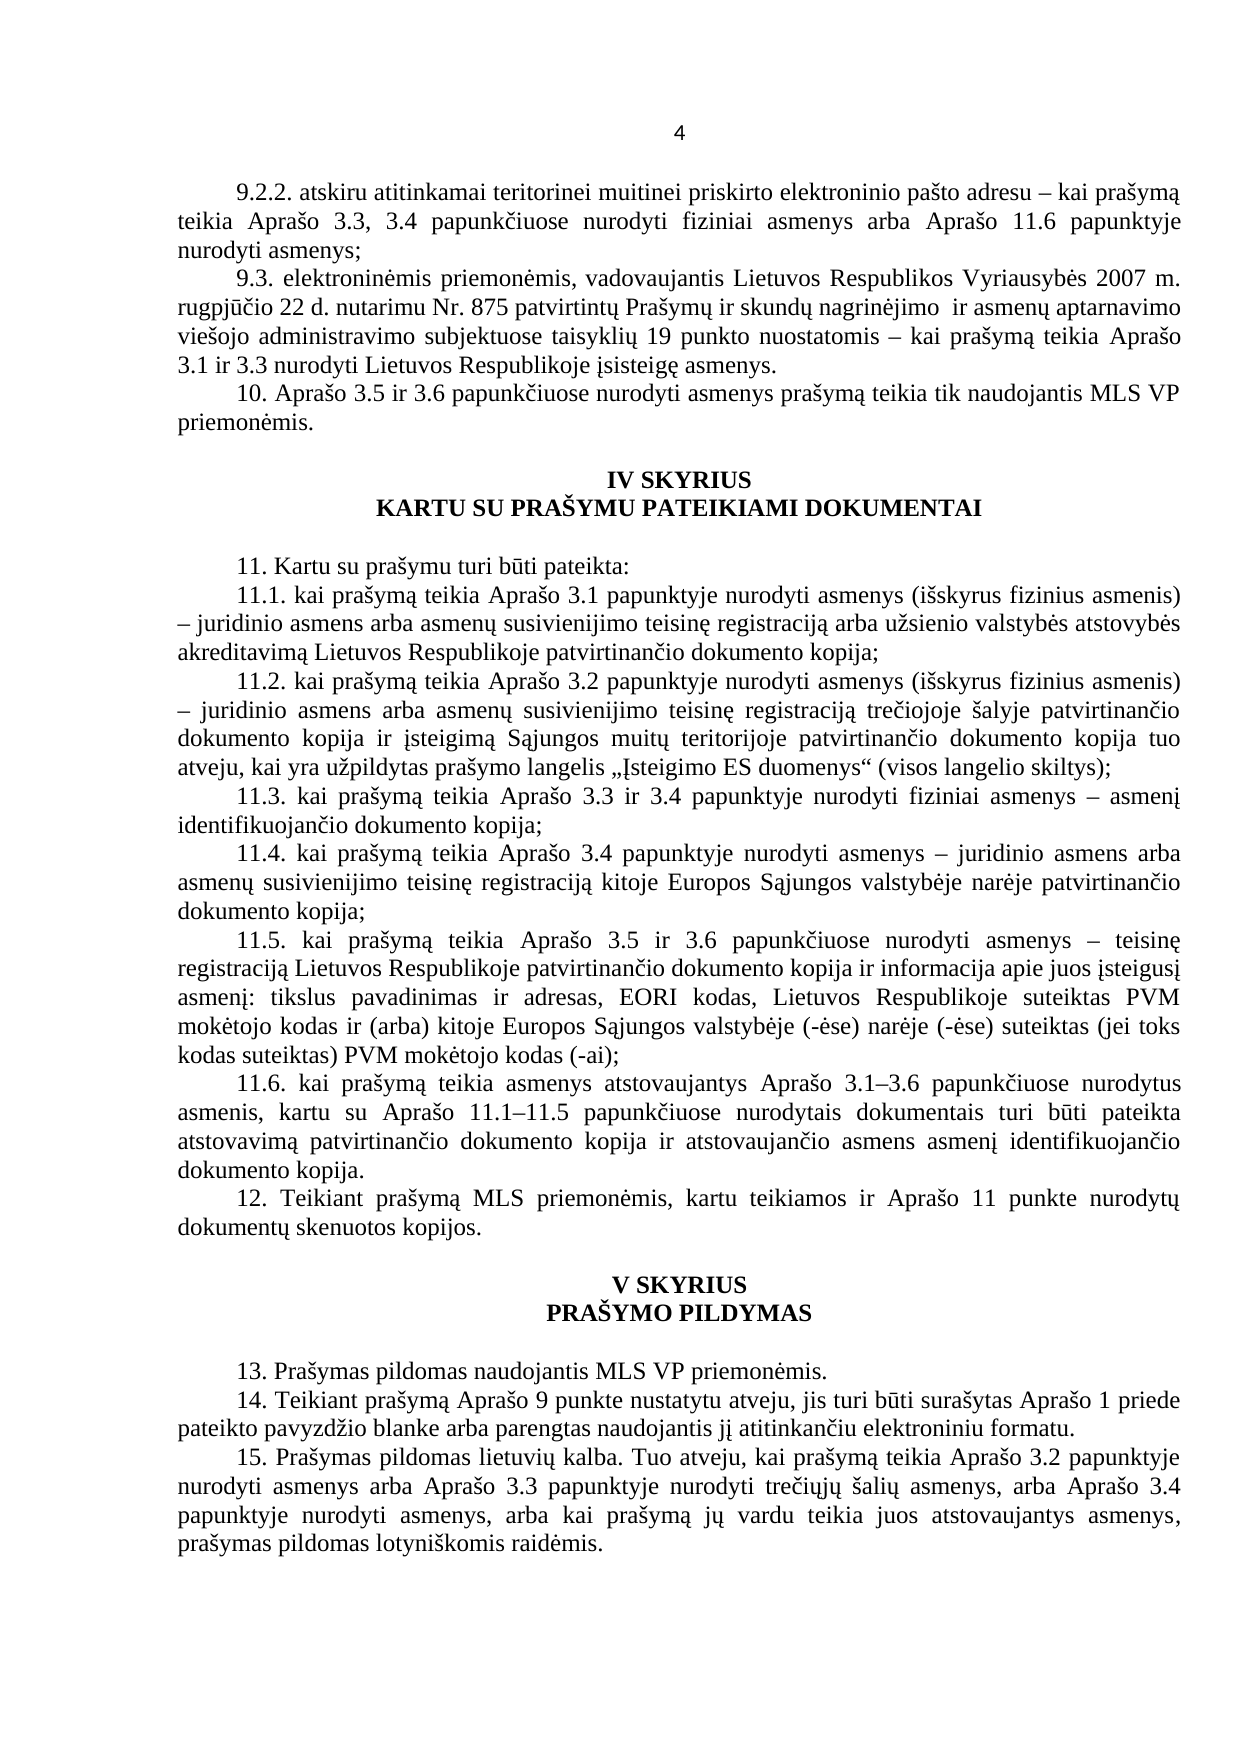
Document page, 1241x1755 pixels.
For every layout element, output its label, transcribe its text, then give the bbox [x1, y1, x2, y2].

text 12. Teikiant prašymą MLS priemonėmis, kartu teikiamos ir Aprašo 11 punkte nurodytų dokumentų skenuotos kopijos. [177, 1183, 1181, 1241]
text 11.1. kai prašymą teikia Aprašo 3.1 papunktyje nurodyti asmenys (išskyrus fizinius asmenis) – juridinio asmens arba asmenų susivienijimo teisinę registraciją arba užsienio valstybės atstovybės akreditavimą Lietuvos Respublikoje patvirtinančio dokumento kopija; [177, 580, 1181, 666]
text 11.4. kai prašymą teikia Aprašo 3.4 papunktyje nurodyti asmenys – juridinio asmens arba asmenų susivienijimo teisinę registraciją kitoje Europos Sąjungos valstybėje narėje patvirtinančio dokumento kopija; [177, 838, 1181, 925]
text 11.5. kai prašymą teikia Aprašo 3.5 ir 3.6 papunkčiuose nurodyti asmenys – teisinę registraciją Lietuvos Respublikoje patvirtinančio dokumento kopija ir informacija apie juos įsteigusį asmenį: tikslus pavadinimas ir adresas, EORI kodas, Lietuvos Respublikoje suteiktas PVM mokėtojo kodas ir (arba) kitoje Europos Sąjungos valstybėje (-ėse) narėje (-ėse) suteiktas (jei toks kodas suteiktas) PVM mokėtojo kodas (-ai); [177, 925, 1181, 1068]
text 10. Aprašo 3.5 ir 3.6 papunkčiuose nurodyti asmenys prašymą teikia tik naudojantis MLS VP priemonėmis. [177, 378, 1181, 436]
text IV SKYRIUS [177, 465, 1181, 493]
text 11.6. kai prašymą teikia asmenys atstovaujantys Aprašo 3.1–3.6 papunkčiuose nurodytus asmenis, kartu su Aprašo 11.1–11.5 papunkčiuose nurodytais dokumentais turi būti pateikta atstovavimą patvirtinančio dokumento kopija ir atstovaujančio asmens asmenį identifikuojančio dokumento kopija. [177, 1068, 1181, 1183]
text 11.2. kai prašymą teikia Aprašo 3.2 papunktyje nurodyti asmenys (išskyrus fizinius asmenis) – juridinio asmens arba asmenų susivienijimo teisinę registraciją trečiojoje šalyje patvirtinančio dokumento kopija ir įsteigimą Sąjungos muitų teritorijoje patvirtinančio dokumento kopija tuo atveju, kai yra užpildytas prašymo langelis „Įsteigimo ES duomenys“ (visos langelio skiltys); [177, 666, 1181, 781]
text 9.3. elektroninėmis priemonėmis, vadovaujantis Lietuvos Respublikos Vyriausybės 2007 m. rugpjūčio 22 d. nutarimu Nr. 875 patvirtintų Prašymų ir skundų nagrinėjimo ir asmenų aptarnavimo viešojo administravimo subjektuose taisyklių 19 punkto nuostatomis – kai prašymą teikia Aprašo 3.1 ir 3.3 nurodyti Lietuvos Respublikoje įsisteigę asmenys. [177, 263, 1181, 378]
text 13. Prašymas pildomas naudojantis MLS VP priemonėmis. [177, 1356, 1181, 1385]
text V SKYRIUS [177, 1270, 1181, 1298]
text 11.3. kai prašymą teikia Aprašo 3.3 ir 3.4 papunktyje nurodyti fiziniai asmenys – asmenį identifikuojančio dokumento kopija; [177, 781, 1181, 838]
text 9.2.2. atskiru atitinkamai teritorinei muitinei priskirto elektroninio pašto adresu – kai prašymą teikia Aprašo 3.3, 3.4 papunkčiuose nurodyti fiziniai asmenys arba Aprašo 11.6 papunktyje nurodyti asmenys; [177, 177, 1181, 263]
text PRAŠYMO PILDYMAS [177, 1298, 1181, 1327]
text 11. Kartu su prašymu turi būti pateikta: [177, 551, 1181, 580]
text KARTU SU PRAŠYMU PATEIKIAMI DOKUMENTAI [177, 493, 1181, 522]
text 15. Prašymas pildomas lietuvių kalba. Tuo atveju, kai prašymą teikia Aprašo 3.2 papunktyje nurodyti asmenys arba Aprašo 3.3 papunktyje nurodyti trečiųjų šalių asmenys, arba Aprašo 3.4 papunktyje nurodyti asmenys, arba kai prašymą jų vardu teikia juos atstovaujantys asmenys, prašymas pildomas lotyniškomis raidėmis. [177, 1442, 1181, 1557]
text 14. Teikiant prašymą Aprašo 9 punkte nustatytu atveju, jis turi būti surašytas Aprašo 1 priede pateikto pavyzdžio blanke arba parengtas naudojantis jį atitinkančiu elektroniniu formatu. [177, 1385, 1181, 1442]
